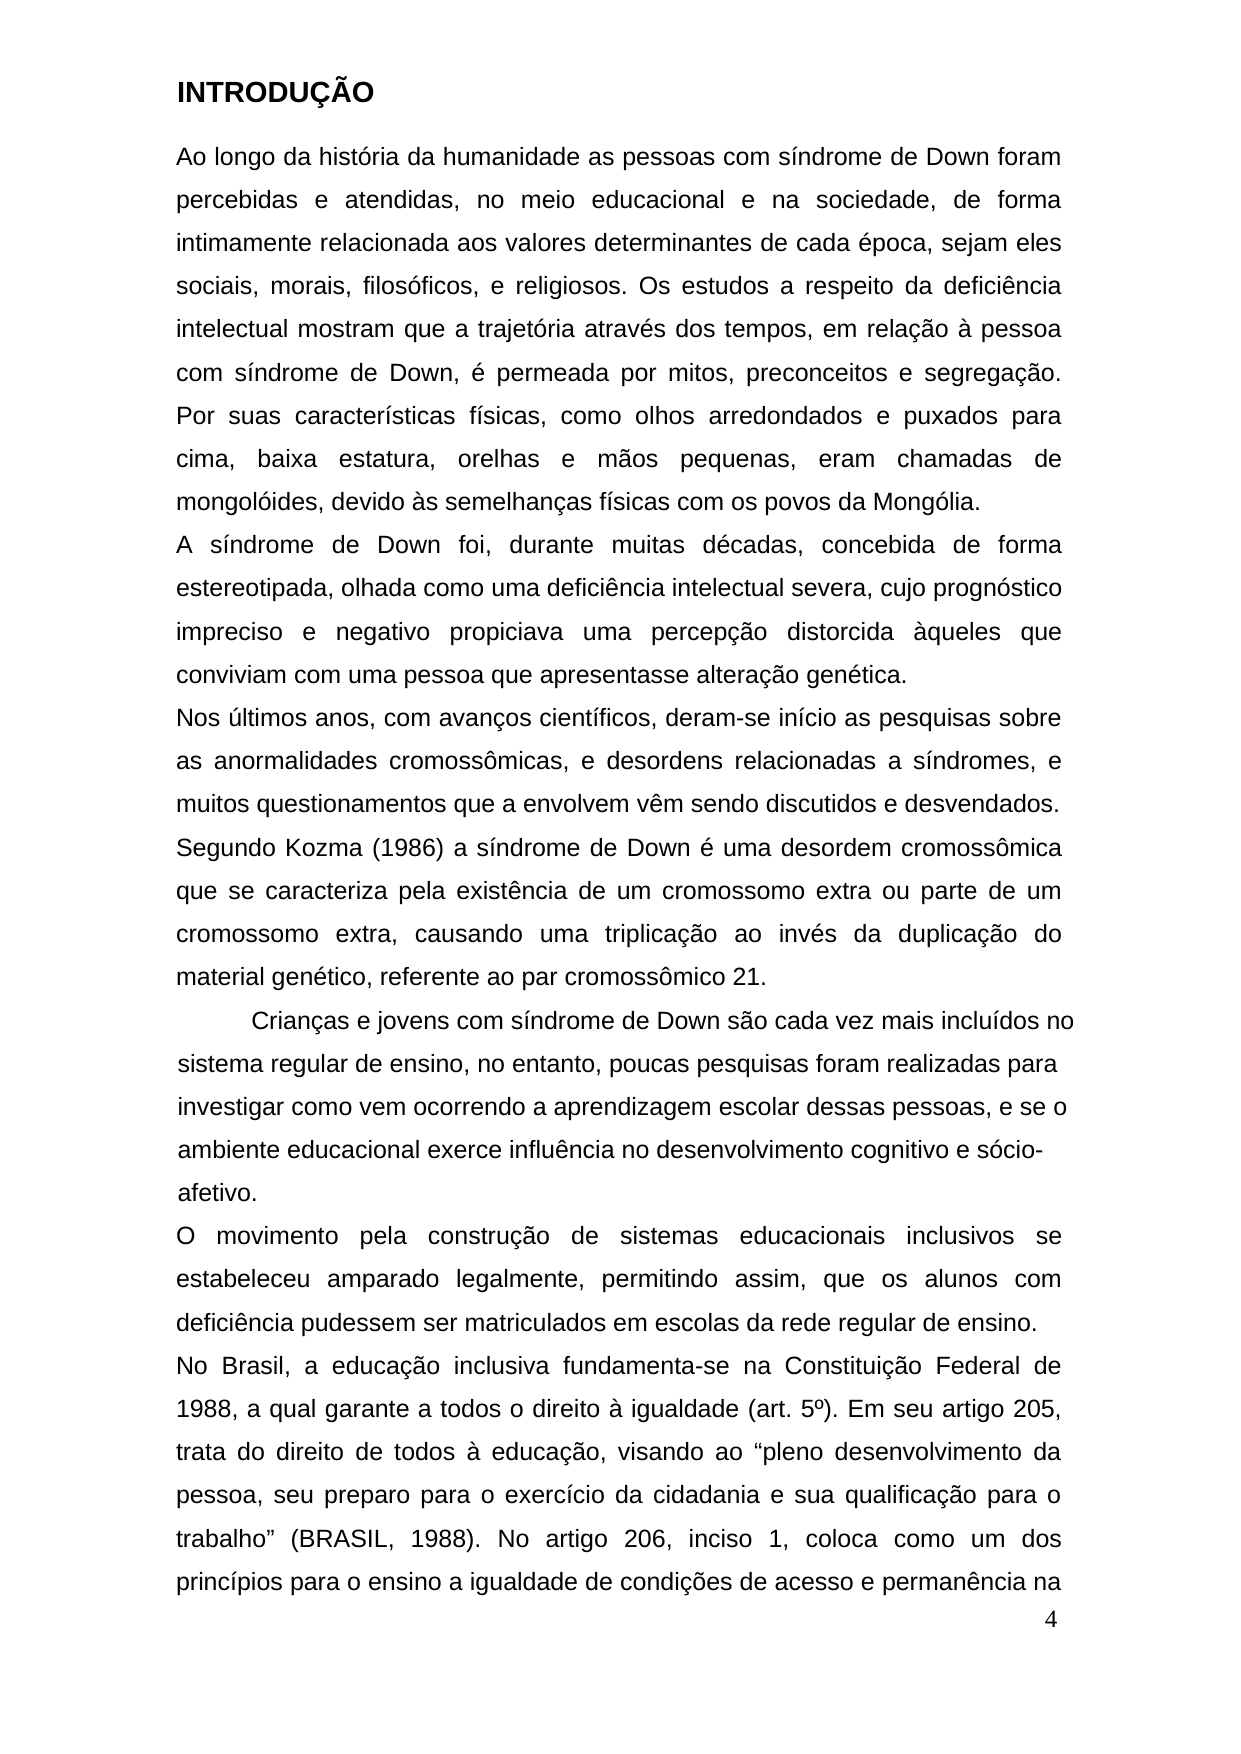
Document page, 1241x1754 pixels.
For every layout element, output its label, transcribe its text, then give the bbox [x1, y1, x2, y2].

subtitle INTRODUÇÃO [177, 75, 1131, 108]
text Nos últimos anos, com avanços científicos, deram-se início as pesquisas sobre as anormalidades cromossômicas, e desordens relacionadas a síndromes, e muitos questionamentos que a envolvem vêm sendo discutidos e desvendados. [176, 703, 1063, 818]
text No Brasil, a educação inclusiva fundamenta-se na Constituição Federal de 1988, a qual garante a todos o direito à igualdade (art. 5º). Em seu artigo 205, trata do direito de todos à educação, visando ao “pleno desenvolvimento da pessoa, seu preparo para o exercício da cidadania e sua qualificação para o trabalho” (BRASIL, 1988). No artigo 206, inciso 1, coloca como um dos princípios para o ensino a igualdade de condições de acesso e permanência na [176, 1351, 1063, 1595]
text O movimento pela construção de sistemas educacionais inclusivos se estabeleceu amparado legalmente, permitindo assim, que os alunos com deficiência pudessem ser matriculados em escolas da rede regular de ensino. [176, 1221, 1063, 1336]
text Crianças e jovens com síndrome de Down são cada vez mais incluídos no sistema regular de ensino, no entanto, poucas pesquisas foram realizadas para investigar como vem ocorrendo a aprendizagem escolar dessas pessoas, e se o ambiente educacional exerce influência no desenvolvimento cognitivo e sócio-afetivo. [177, 1006, 1084, 1207]
text Ao longo da história da humanidade as pessoas com síndrome de Down foram percebidas e atendidas, no meio educacional e na sociedade, de forma intimamente relacionada aos valores determinantes de cada época, sejam eles sociais, morais, filosóficos, e religiosos. Os estudos a respeito da deficiência intelectual mostram que a trajetória através dos tempos, em relação à pessoa com síndrome de Down, é permeada por mitos, preconceitos e segregação. Por suas características físicas, como olhos arredondados e puxados para cima, baixa estatura, orelhas e mãos pequenas, eram chamadas de mongolóides, devido às semelhanças físicas com os povos da Mongólia. [176, 142, 1063, 516]
text Segundo Kozma (1986) a síndrome de Down é uma desordem cromossômica que se caracteriza pela existência de um cromossomo extra ou parte de um cromossomo extra, causando uma triplicação ao invés da duplicação do material genético, referente ao par cromossômico 21. [176, 833, 1063, 991]
text A síndrome de Down foi, durante muitas décadas, concebida de forma estereotipada, olhada como uma deficiência intelectual severa, cujo prognóstico impreciso e negativo propiciava uma percepção distorcida àqueles que conviviam com uma pessoa que apresentasse alteração genética. [176, 530, 1063, 688]
